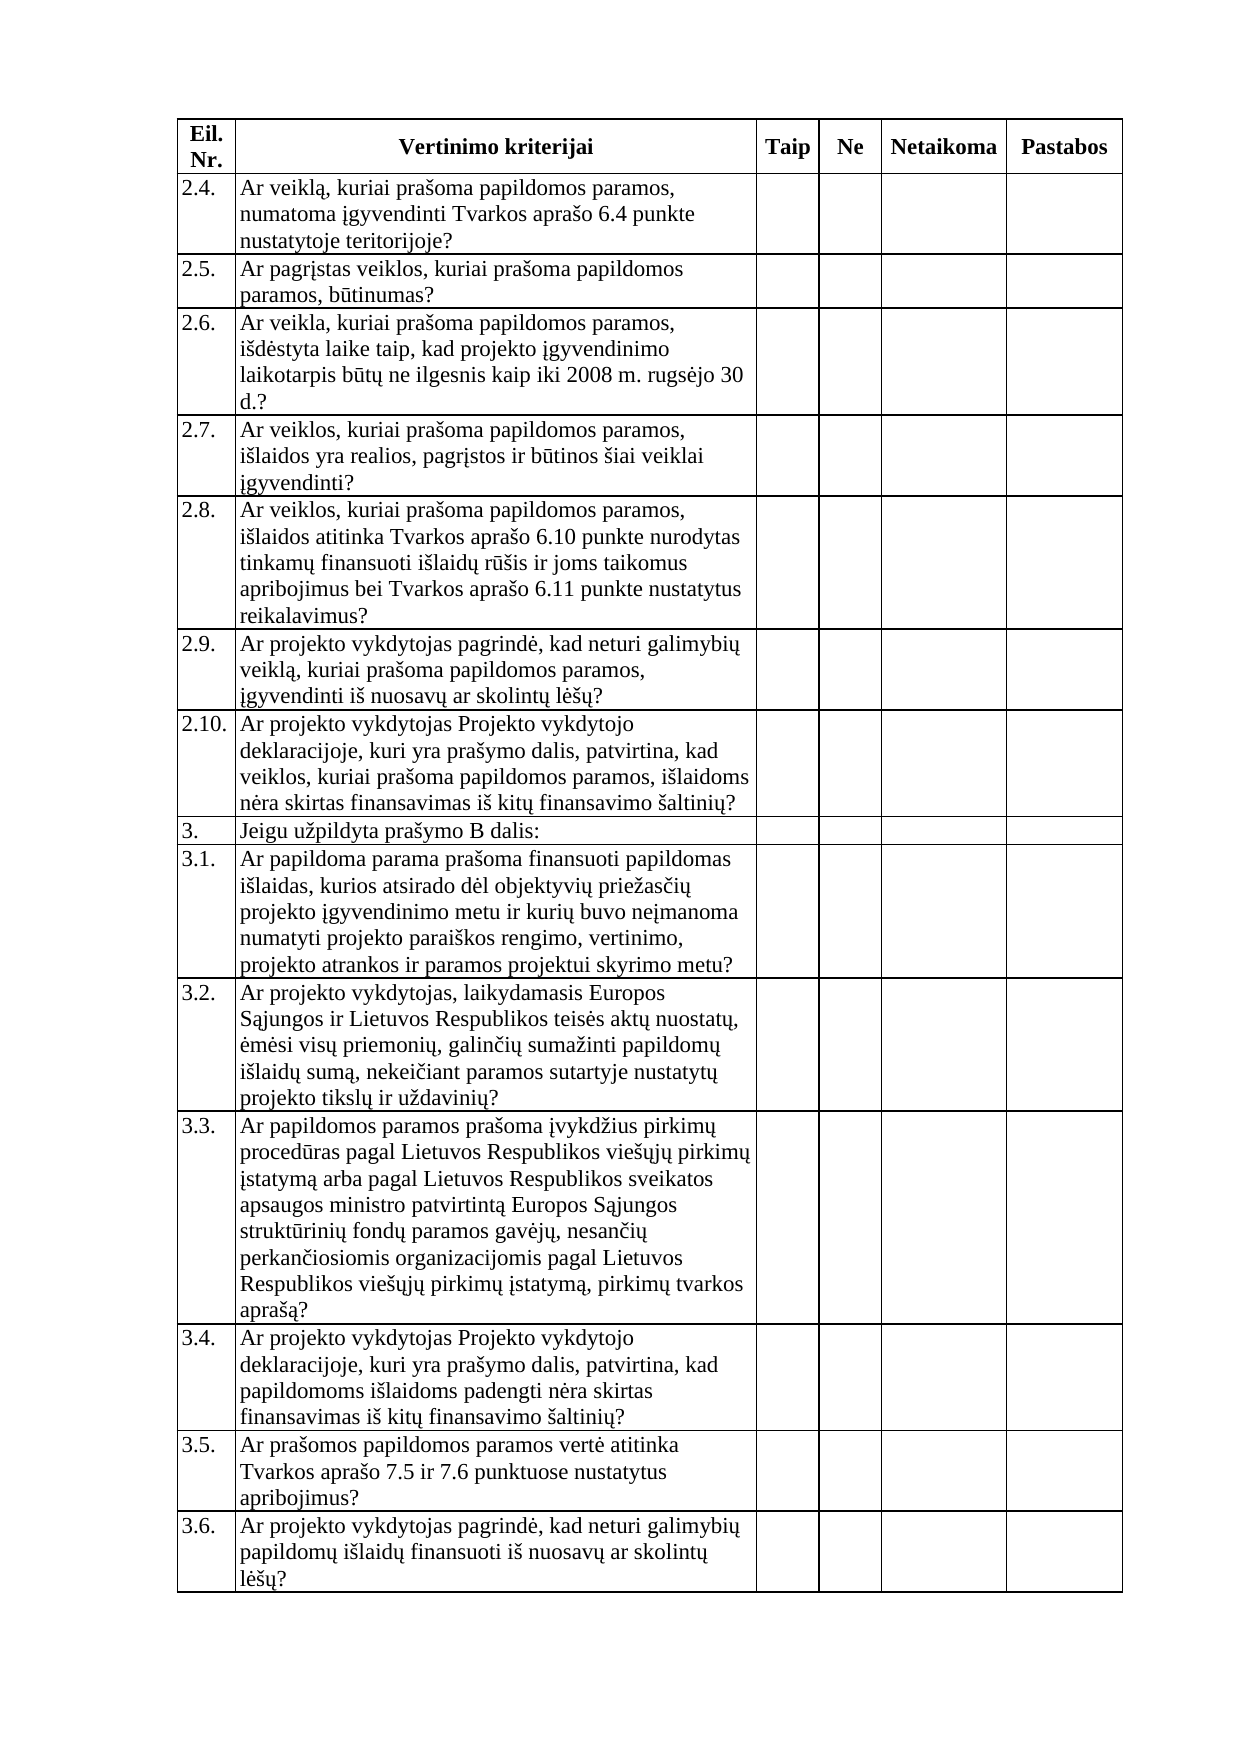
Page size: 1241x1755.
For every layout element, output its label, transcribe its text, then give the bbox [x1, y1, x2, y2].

table_cell [820, 1112, 881, 1323]
table_cell [1007, 817, 1011, 844]
table_cell [820, 497, 881, 628]
table_cell [882, 255, 1006, 307]
table_cell [820, 845, 881, 977]
table_header Ne [820, 120, 881, 172]
table_cell 2.9. [178, 630, 235, 709]
table_cell [820, 711, 881, 816]
table_cell [757, 845, 818, 977]
table_cell [757, 174, 818, 253]
table_cell [882, 630, 1006, 709]
table_header Eil. Nr. [231, 120, 235, 172]
table_cell [882, 711, 1006, 816]
table_cell [757, 1512, 818, 1591]
table_cell [1007, 1431, 1122, 1510]
table_cell [757, 1112, 818, 1323]
table_cell [757, 309, 818, 414]
table_cell [882, 174, 1006, 253]
table_cell [757, 416, 818, 495]
table_cell [820, 979, 881, 1110]
table_cell [882, 1512, 1006, 1591]
table_cell [757, 979, 818, 1110]
table_cell [1007, 630, 1122, 709]
table_cell [882, 1325, 1006, 1430]
table_cell 2.6. [178, 309, 235, 414]
table_header Taip [757, 120, 818, 172]
table_cell [882, 845, 1006, 977]
table_cell [882, 817, 886, 844]
table_cell [1007, 497, 1122, 628]
table_cell [1007, 174, 1122, 253]
table_cell [1007, 1325, 1122, 1430]
table_cell [820, 309, 881, 414]
table_header Netaikoma [882, 120, 1006, 172]
table_cell [882, 416, 1006, 495]
table_cell [757, 497, 818, 628]
table_cell [820, 174, 881, 253]
table_cell [820, 416, 881, 495]
table_cell 3. [231, 817, 235, 844]
table_cell [877, 817, 881, 844]
table_cell [882, 1431, 1006, 1510]
table_cell [820, 1325, 881, 1430]
table_cell [757, 255, 818, 307]
table_cell 2.7. [178, 416, 235, 495]
table_cell [757, 1431, 818, 1510]
table_cell 2.8. [178, 497, 235, 628]
table_cell [820, 255, 881, 307]
table_cell [1118, 817, 1122, 844]
table_cell 3.4. [178, 1325, 235, 1430]
table_cell [1002, 817, 1006, 844]
table_cell [1007, 255, 1122, 307]
table_cell 3.5. [178, 1431, 235, 1510]
table_cell 3.2. [178, 979, 235, 1110]
table_cell [757, 630, 818, 709]
table_cell 3.3. [178, 1112, 235, 1323]
table_cell [820, 1512, 881, 1591]
table_cell [1007, 979, 1122, 1110]
table_cell [882, 309, 1006, 414]
table_cell [1007, 845, 1122, 977]
table_cell [820, 630, 881, 709]
table_cell [757, 817, 761, 844]
table_cell 3.6. [178, 1512, 235, 1591]
table_header Vertinimo kriterijai [236, 120, 756, 172]
table_cell [882, 979, 1006, 1110]
table_cell [1007, 1112, 1122, 1323]
table_cell 3.1. [178, 845, 235, 977]
table_header Pastabos [1007, 120, 1122, 172]
table_cell [757, 711, 818, 816]
table_cell 2.4. [178, 174, 235, 253]
table_cell [1007, 416, 1122, 495]
table_cell [882, 497, 1006, 628]
table_cell 2.10. [178, 711, 235, 816]
table_cell [757, 1325, 818, 1430]
table_cell [1007, 309, 1122, 414]
table_cell 2.5. [178, 255, 235, 307]
table_cell [1007, 711, 1122, 816]
table_cell [1007, 1512, 1122, 1591]
table_cell [820, 1431, 881, 1510]
table_cell [882, 1112, 1006, 1323]
